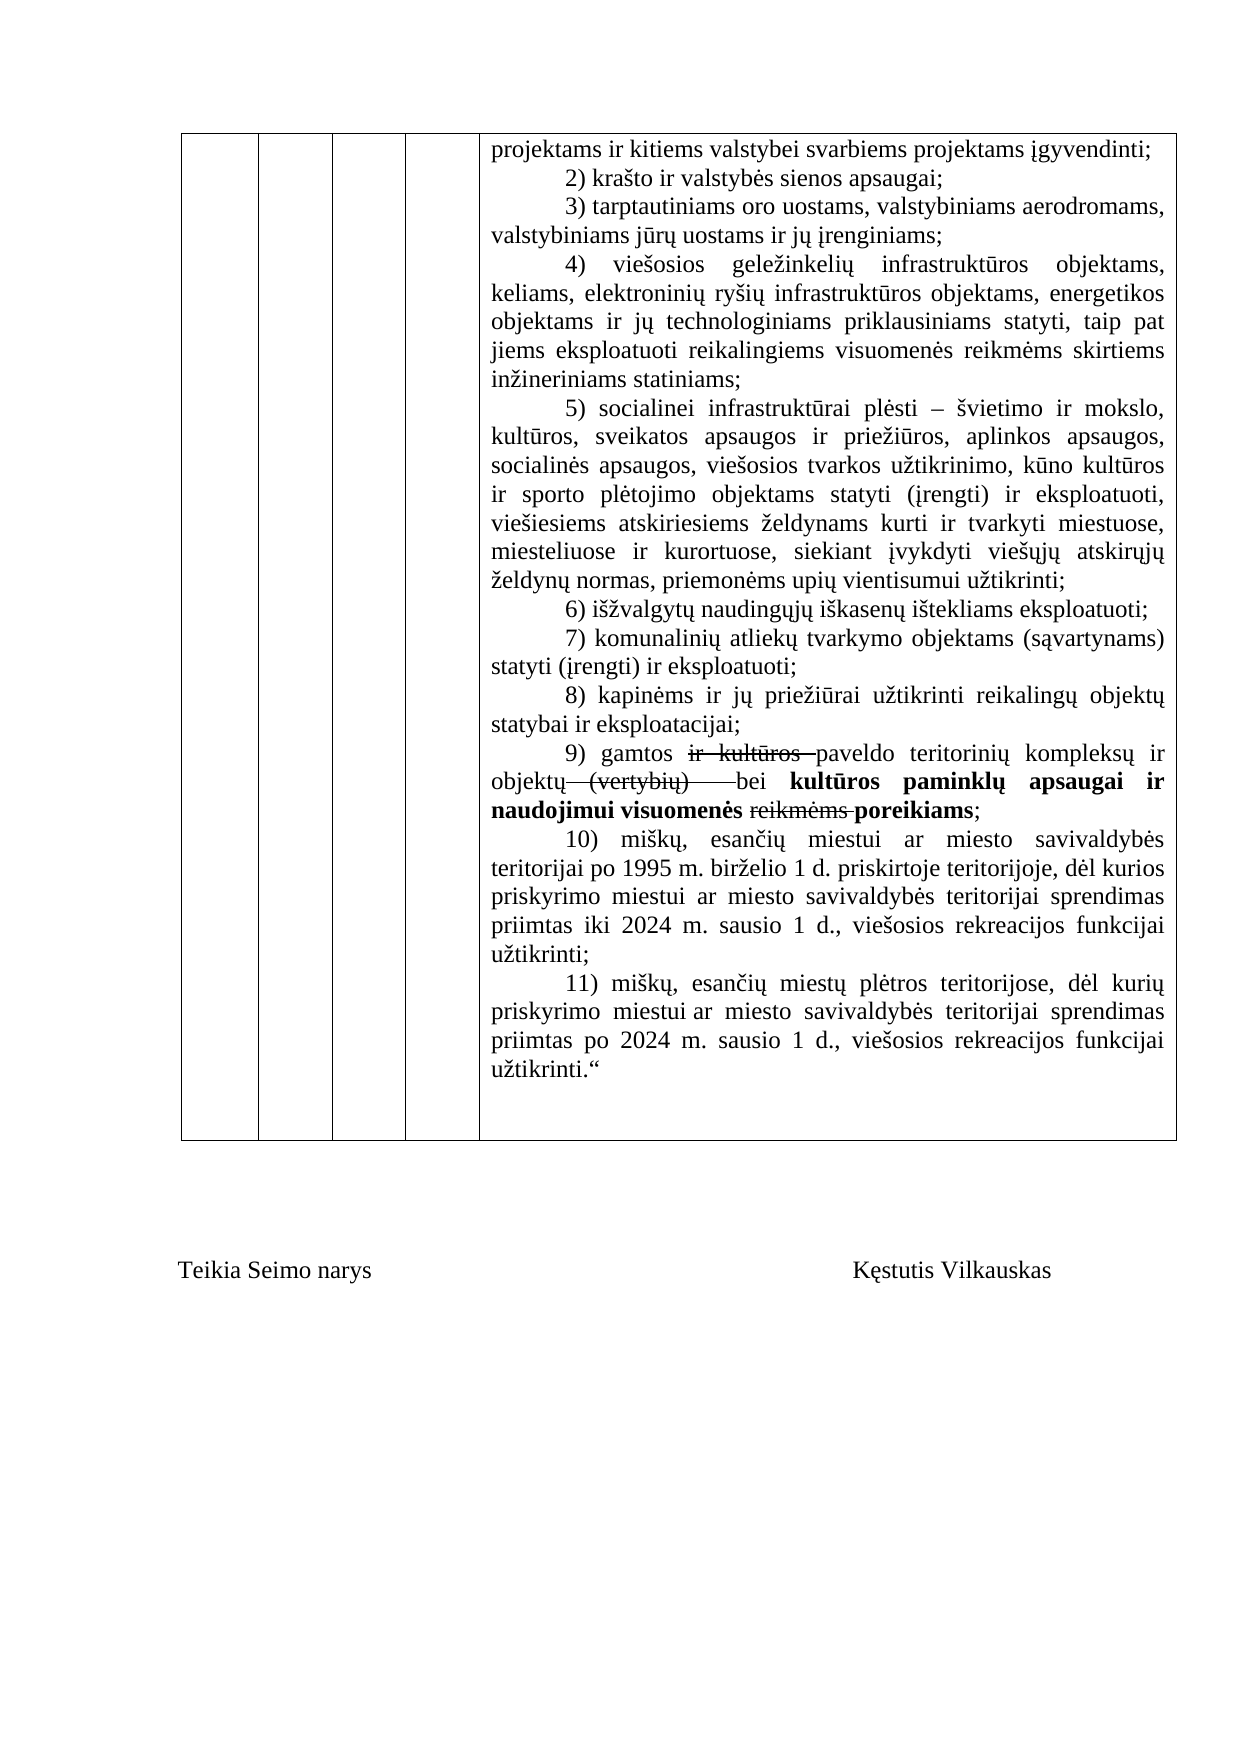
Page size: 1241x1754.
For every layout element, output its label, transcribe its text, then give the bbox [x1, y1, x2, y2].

table_cell [406, 134, 479, 1139]
text Teikia Seimo narys Kęstutis Vilkauskas [177, 1256, 1181, 1284]
table_cell [259, 134, 332, 1139]
table_cell [333, 134, 405, 1139]
table_cell projektams ir kitiems valstybei svarbiems projektams įgyvendinti; 2) krašto ir valstybės sienos apsaugai; 3) tarptautiniams oro uostams, valstybiniams aerodromams, valstybiniams jūrų uostams ir jų įrenginiams; 4) viešosios geležinkelių infrastruktūros objektams, keliams, elektroninių ryšių infrastruktūros objektams, energetikos objektams ir jų technologiniams priklausiniams statyti, taip pat jiems eksploatuoti reikalingiems visuomenės reikmėms skirtiems inžineriniams statiniams; 5) socialinei infrastruktūrai plėsti – švietimo ir mokslo, kultūros, sveikatos apsaugos ir priežiūros, aplinkos apsaugos, socialinės apsaugos, viešosios tvarkos užtikrinimo, kūno kultūros ir sporto plėtojimo objektams statyti (įrengti) ir eksploatuoti, viešiesiems atskiriesiems želdynams kurti ir tvarkyti miestuose, miesteliuose ir kurortuose, siekiant įvykdyti viešųjų atskirųjų želdynų normas, priemonėms upių vientisumui užtikrinti; 6) išžvalgytų naudingųjų iškasenų ištekliams eksploatuoti; 7) komunalinių atliekų tvarkymo objektams (sąvartynams) statyti (įrengti) ir eksploatuoti; 8) kapinėms ir jų priežiūrai užtikrinti reikalingų objektų statybai ir eksploatacijai; 9) gamtos ir kultūros paveldo teritorinių kompleksų ir objektų (vertybių) bei kultūros paminklų apsaugai ir naudojimui visuomenės reikmėms poreikiams; 10) miškų, esančių miestui ar miesto savivaldybės teritorijai po 1995 m. birželio 1 d. priskirtoje teritorijoje, dėl kurios priskyrimo miestui ar miesto savivaldybės teritorijai sprendimas priimtas iki 2024 m. sausio 1 d., viešosios rekreacijos funkcijai užtikrinti; 11) miškų, esančių miestų plėtros teritorijose, dėl kurių priskyrimo miestui ar miesto savivaldybės teritorijai sprendimas priimtas po 2024 m. sausio 1 d., viešosios rekreacijos funkcijai užtikrinti.“ [480, 134, 1176, 1139]
table_cell [182, 134, 258, 1139]
